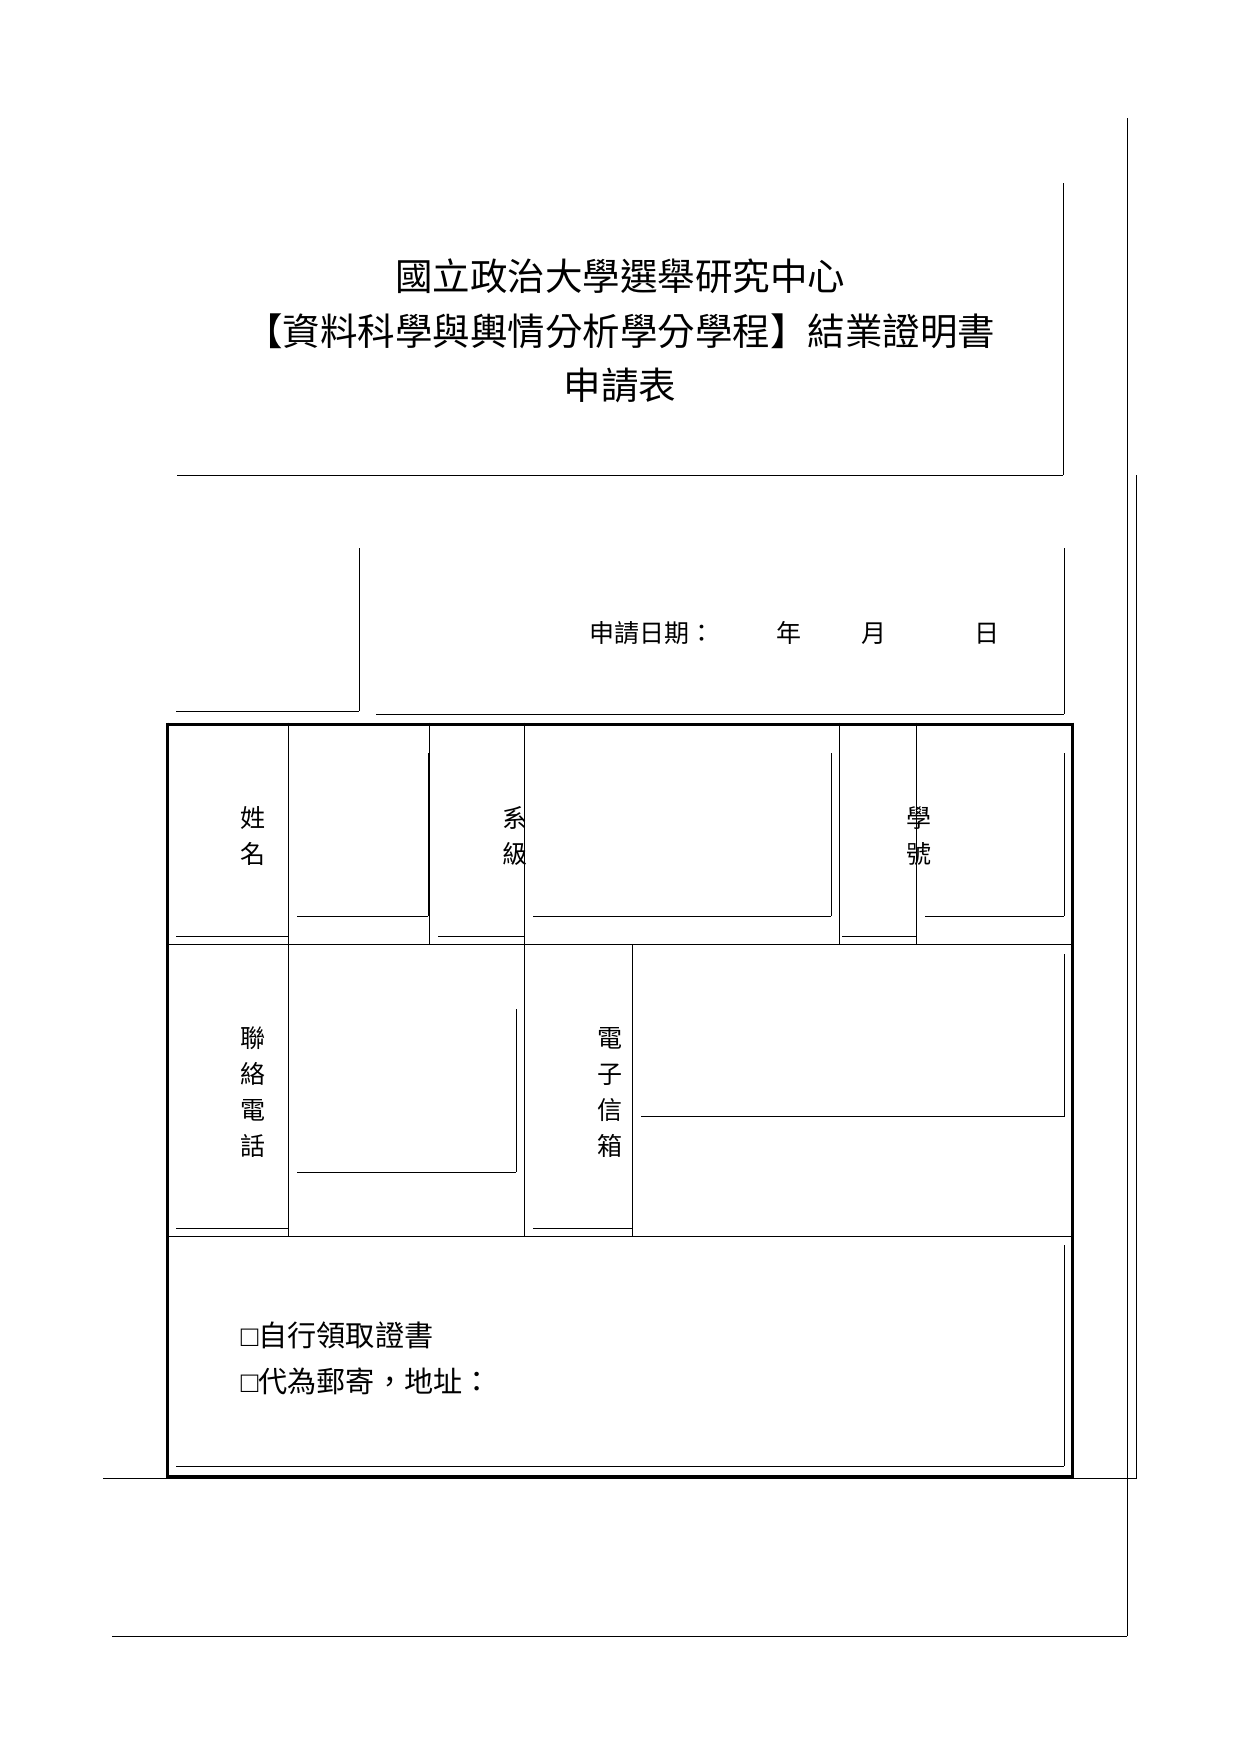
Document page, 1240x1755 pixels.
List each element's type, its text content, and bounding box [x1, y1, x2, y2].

table_cell [633, 945, 1071, 1236]
text 【資料科學與輿情分析學分學程】結業證明書申請表 [177, 302, 1063, 475]
table_cell 電子信箱 [525, 945, 632, 1236]
table_cell [917, 726, 1071, 944]
table_cell [289, 945, 524, 1236]
table_cell [525, 726, 839, 944]
table_cell 學號 [840, 726, 916, 944]
table_cell □自行領取證書 □代為郵寄，地址： [169, 1237, 1071, 1474]
table_cell 聯絡電話 [169, 945, 288, 1236]
text 國立政治大學選舉研究中心 [177, 183, 1063, 302]
table_header 申請日期： 年 月 日 [367, 539, 1072, 723]
table_cell 姓名 [169, 726, 288, 944]
table_cell 系級 [430, 726, 524, 944]
table_cell [289, 726, 429, 944]
table_header [168, 539, 367, 723]
